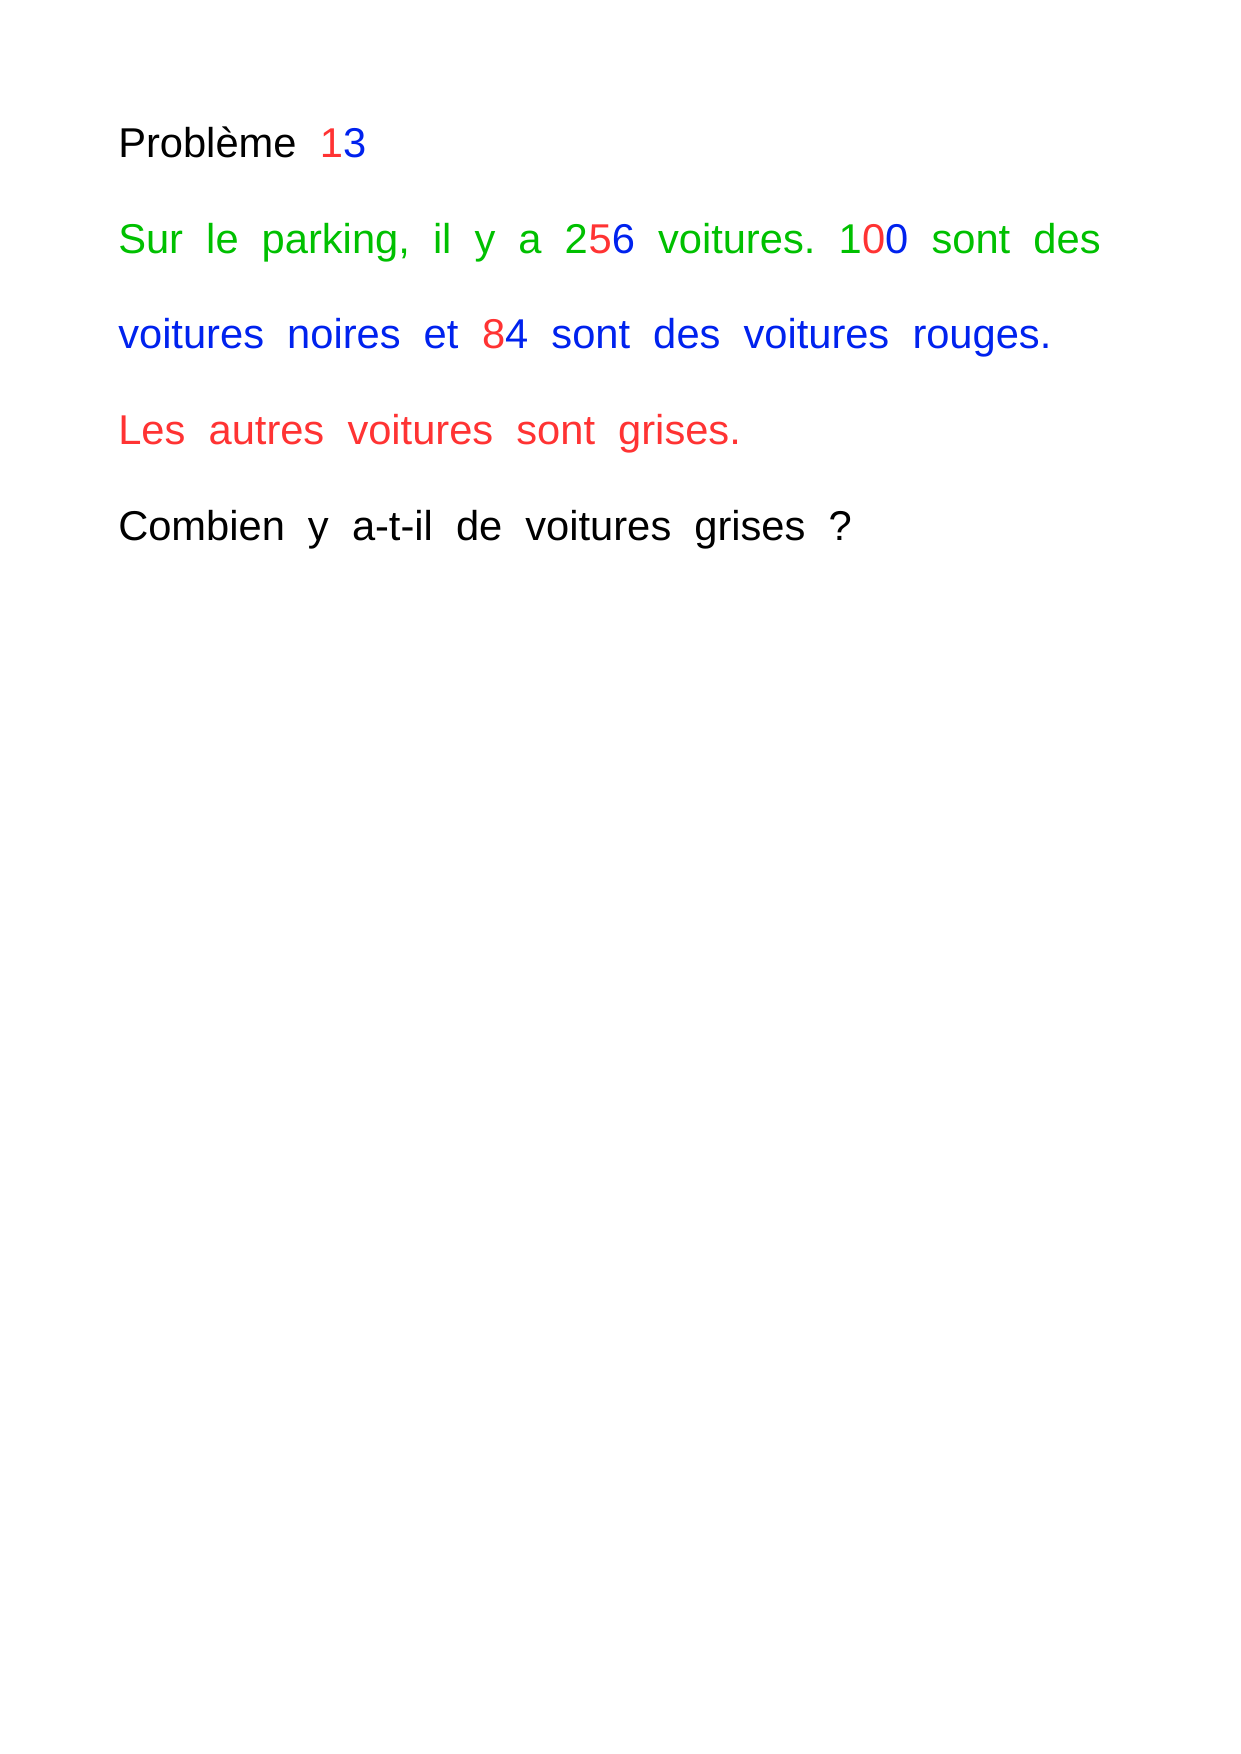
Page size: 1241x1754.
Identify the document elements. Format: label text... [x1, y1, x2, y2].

text Problème 13 [118, 118, 1122, 166]
text Sur le parking, il y a 256 voitures. 100 sont des voitures noires et 84 sont des voitures rouges. Les autres voitures sont grises. Combien y a-t-il de voitures grises ? [118, 214, 1122, 549]
